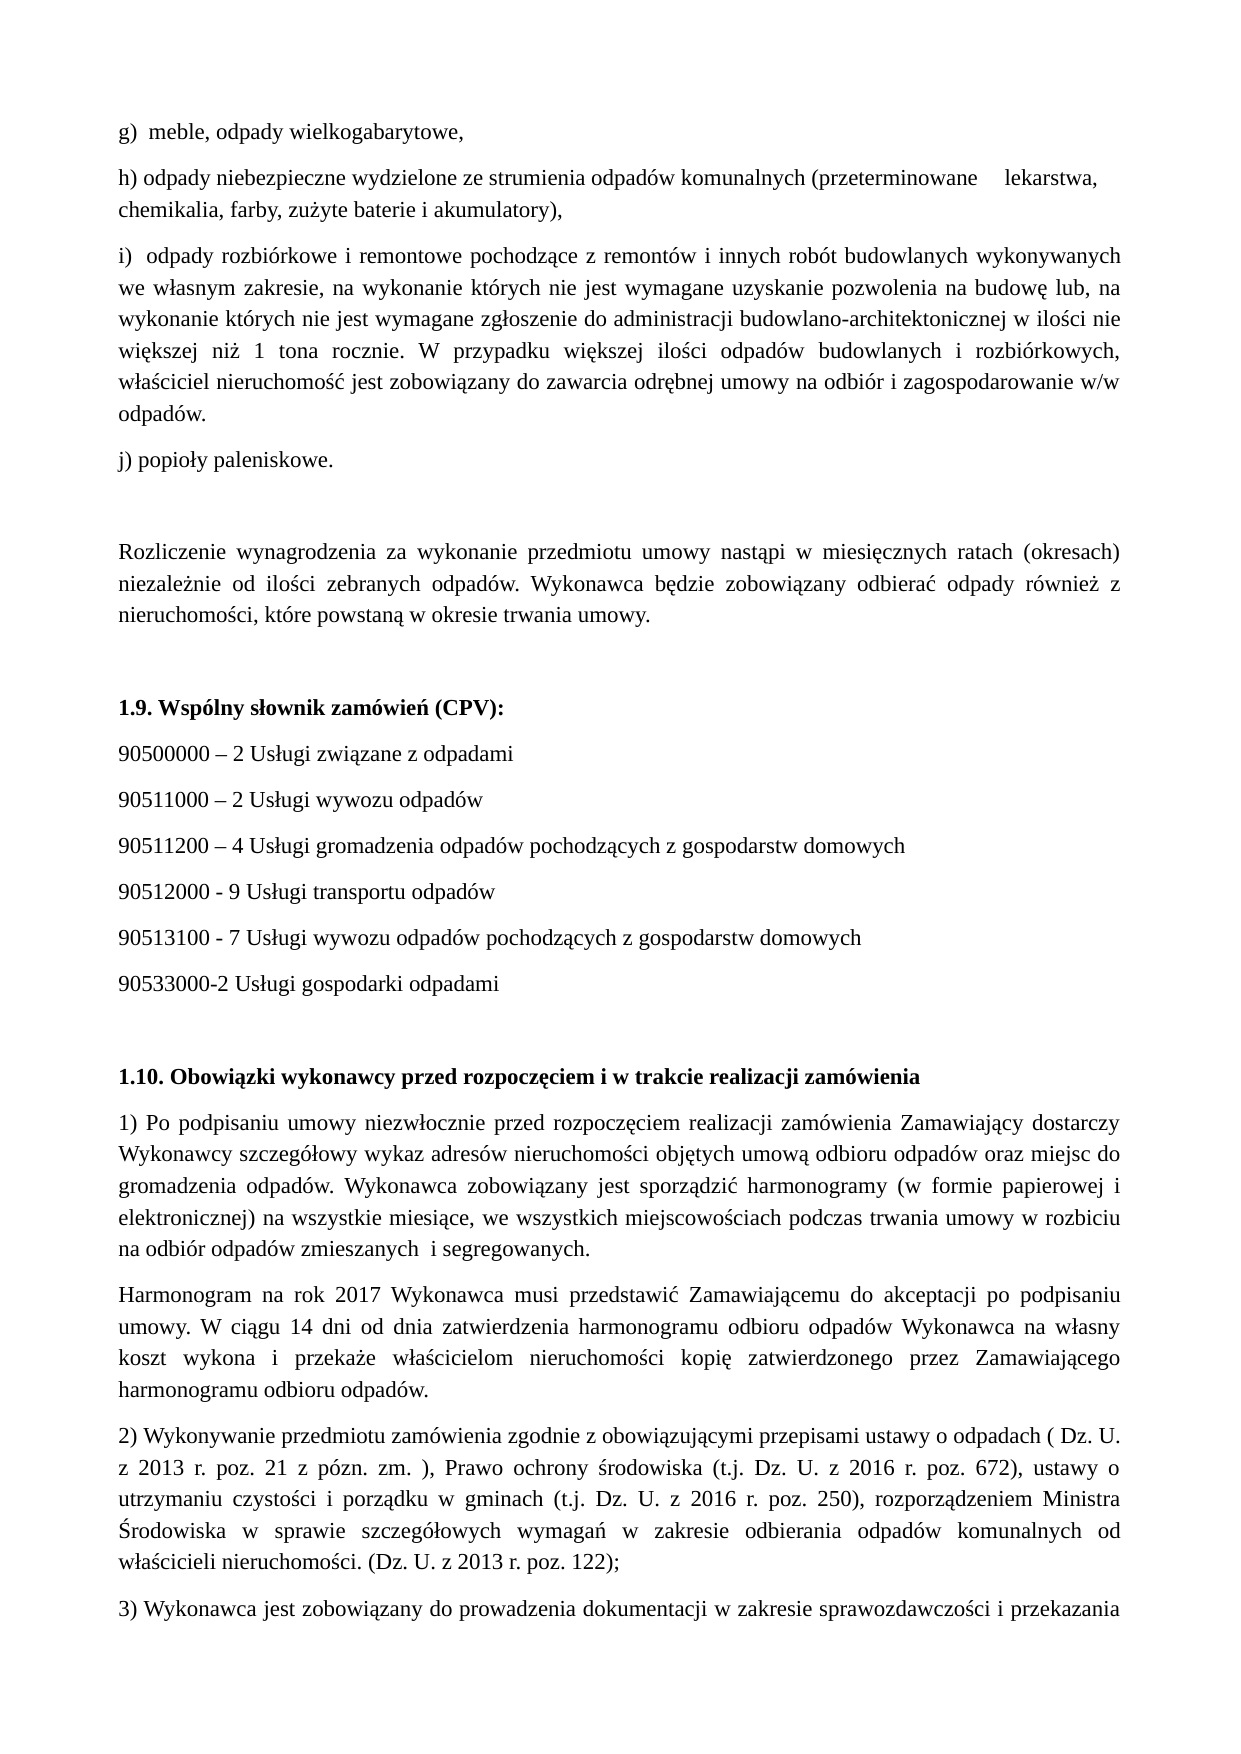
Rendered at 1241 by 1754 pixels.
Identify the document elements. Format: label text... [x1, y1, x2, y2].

text 90512000 - 9 Usługi transportu odpadów [118, 878, 1122, 904]
text 90513100 - 7 Usługi wywozu odpadów pochodzących z gospodarstw domowych [118, 924, 1122, 951]
text 1.10. Obowiązki wykonawcy przed rozpoczęciem i w trakcie realizacji zamówienia [118, 1063, 1122, 1089]
text 2) Wykonywanie przedmiotu zamówienia zgodnie z obowiązującymi przepisami ustawy o odpadach ( Dz. U. z 2013 r. poz. 21 z pózn. zm. ), Prawo ochrony środowiska (t.j. Dz. U. z 2016 r. poz. 672), ustawy o utrzymaniu czystości i porządku w gminach (t.j. Dz. U. z 2016 r. poz. 250), rozporządzeniem Ministra Środowiska w sprawie szczegółowych wymagań w zakresie odbierania odpadów komunalnych od właścicieli nieruchomości. (Dz. U. z 2013 r. poz. 122); [118, 1422, 1122, 1575]
text g) meble, odpady wielkogabarytowe, [118, 118, 1122, 144]
text 90500000 – 2 Usługi związane z odpadami [118, 740, 1122, 766]
text 90533000-2 Usługi gospodarki odpadami [118, 971, 1122, 997]
text Harmonogram na rok 2017 Wykonawca musi przedstawić Zamawiającemu do akceptacji po podpisaniu umowy. W ciągu 14 dni od dnia zatwierdzenia harmonogramu odbioru odpadów Wykonawca na własny koszt wykona i przekaże właścicielom nieruchomości kopię zatwierdzonego przez Zamawiającego harmonogramu odbioru odpadów. [118, 1281, 1122, 1402]
text j) popioły paleniskowe. [118, 446, 1122, 472]
text h) odpady niebezpieczne wydzielone ze strumienia odpadów komunalnych (przeterminowane lekarstwa, chemikalia, farby, zużyte baterie i akumulatory), [118, 164, 1122, 222]
text 90511200 – 4 Usługi gromadzenia odpadów pochodzących z gospodarstw domowych [118, 832, 1122, 858]
text Rozliczenie wynagrodzenia za wykonanie przedmiotu umowy nastąpi w miesięcznych ratach (okresach) niezależnie od ilości zebranych odpadów. Wykonawca będzie zobowiązany odbierać odpady również z nieruchomości, które powstaną w okresie trwania umowy. [118, 538, 1122, 628]
text 1.9. Wspólny słownik zamówień (CPV): [118, 694, 1122, 720]
text 3) Wykonawca jest zobowiązany do prowadzenia dokumentacji w zakresie sprawozdawczości i przekazania [118, 1594, 1122, 1621]
text i) odpady rozbiórkowe i remontowe pochodzące z remontów i innych robót budowlanych wykonywanych we własnym zakresie, na wykonanie których nie jest wymagane uzyskanie pozwolenia na budowę lub, na wykonanie których nie jest wymagane zgłoszenie do administracji budowlano-architektonicznej w ilości nie większej niż 1 tona rocznie. W przypadku większej ilości odpadów budowlanych i rozbiórkowych, właściciel nieruchomość jest zobowiązany do zawarcia odrębnej umowy na odbiór i zagospodarowanie w/w odpadów. [118, 242, 1122, 426]
text 1) Po podpisaniu umowy niezwłocznie przed rozpoczęciem realizacji zamówienia Zamawiający dostarczy Wykonawcy szczegółowy wykaz adresów nieruchomości objętych umową odbioru odpadów oraz miejsc do gromadzenia odpadów. Wykonawca zobowiązany jest sporządzić harmonogramy (w formie papierowej i elektronicznej) na wszystkie miesiące, we wszystkich miejscowościach podczas trwania umowy w rozbiciu na odbiór odpadów zmieszanych i segregowanych. [118, 1109, 1122, 1262]
text 90511000 – 2 Usługi wywozu odpadów [118, 786, 1122, 812]
